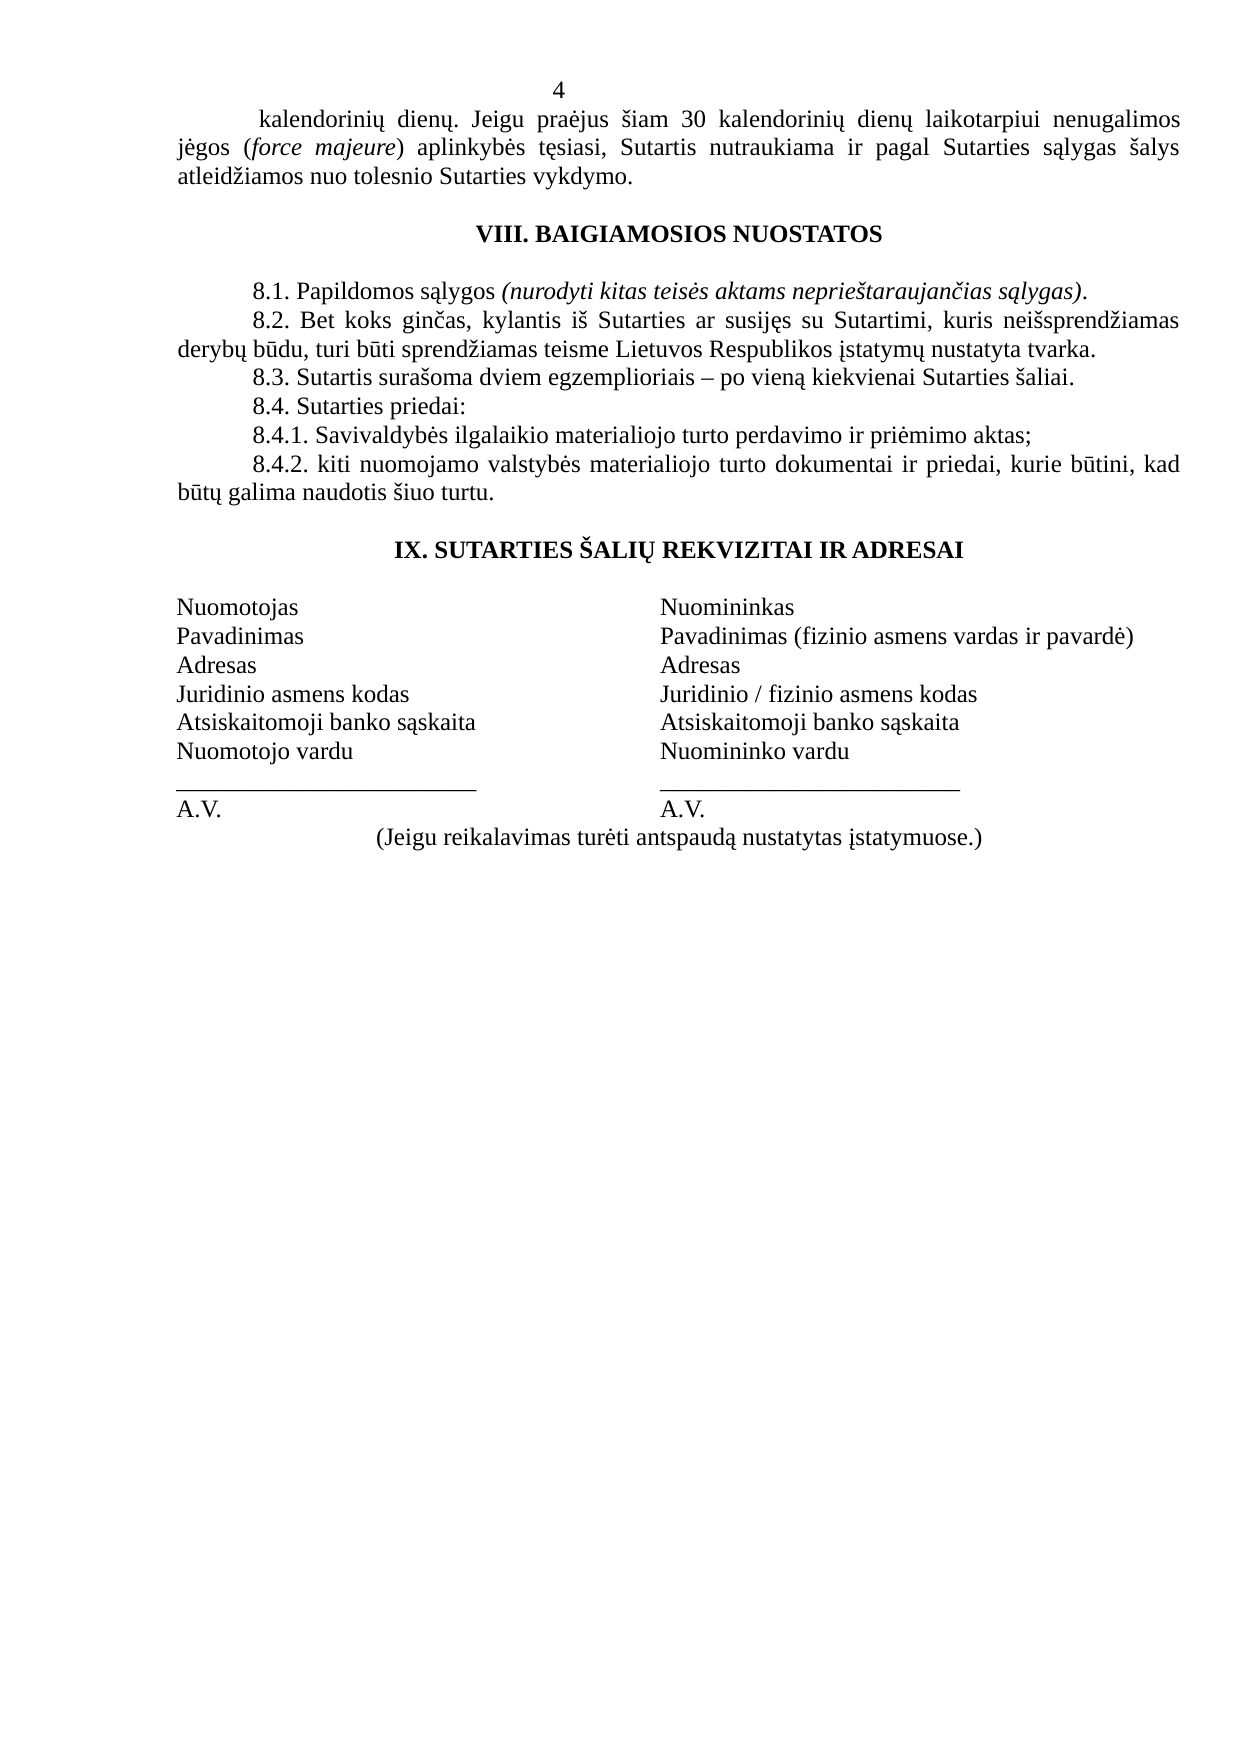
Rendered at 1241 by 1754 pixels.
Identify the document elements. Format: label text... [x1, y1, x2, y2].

table_cell Adresas [660, 650, 1173, 679]
text (Jeigu reikalavimas turėti antspaudą nustatytas įstatymuose.) [177, 822, 1181, 851]
table_cell Adresas [176, 650, 660, 679]
text 8.4.2. kiti nuomojamo valstybės materialiojo turto dokumentai ir priedai, kurie būtini, kad būtų galima naudotis šiuo turtu. [177, 449, 1181, 506]
text IX. SUTARTIES ŠALIŲ REKVIZITAI IR ADRESAI [177, 535, 1181, 564]
table_cell Nuomininko vardu [660, 736, 1173, 765]
table_cell A.V. [176, 794, 660, 822]
table_cell Juridinio asmens kodas [176, 679, 660, 707]
text 4 [177, 75, 1181, 104]
table_cell Pavadinimas [176, 621, 660, 650]
table_cell Juridinio / fizinio asmens kodas [660, 679, 1173, 707]
text VIII. BAIGIAMOSIOS NUOSTATOS [177, 219, 1181, 247]
text 8.4.1. Savivaldybės ilgalaikio materialiojo turto perdavimo ir priėmimo aktas; [177, 420, 1181, 449]
table_cell Nuomotojo vardu [176, 736, 660, 765]
table_cell Atsiskaitomoji banko sąskaita [660, 708, 1173, 736]
table_cell ________________________ [176, 765, 660, 794]
table_header Nuomininkas [660, 593, 1173, 621]
table_cell A.V. [660, 794, 1173, 822]
text kalendorinių dienų. Jeigu praėjus šiam 30 kalendorinių dienų laikotarpiui nenugalimos jėgos (force majeure) aplinkybės tęsiasi, Sutartis nutraukiama ir pagal Sutarties sąlygas šalys atleidžiamos nuo tolesnio Sutarties vykdymo. [177, 104, 1181, 190]
text 8.1. Papildomos sąlygos (nurodyti kitas teisės aktams neprieštaraujančias sąlygas). [177, 276, 1181, 305]
text 8.4. Sutarties priedai: [177, 391, 1181, 420]
table_cell Pavadinimas (fizinio asmens vardas ir pavardė) [660, 621, 1173, 650]
table_cell Atsiskaitomoji banko sąskaita [176, 708, 660, 736]
table_header Nuomotojas [176, 593, 660, 621]
table_cell ________________________ [660, 765, 1173, 794]
text 8.2. Bet koks ginčas, kylantis iš Sutarties ar susijęs su Sutartimi, kuris neišsprendžiamas derybų būdu, turi būti sprendžiamas teisme Lietuvos Respublikos įstatymų nustatyta tvarka. [177, 305, 1181, 362]
text 8.3. Sutartis surašoma dviem egzemplioriais – po vieną kiekvienai Sutarties šaliai. [177, 362, 1181, 391]
